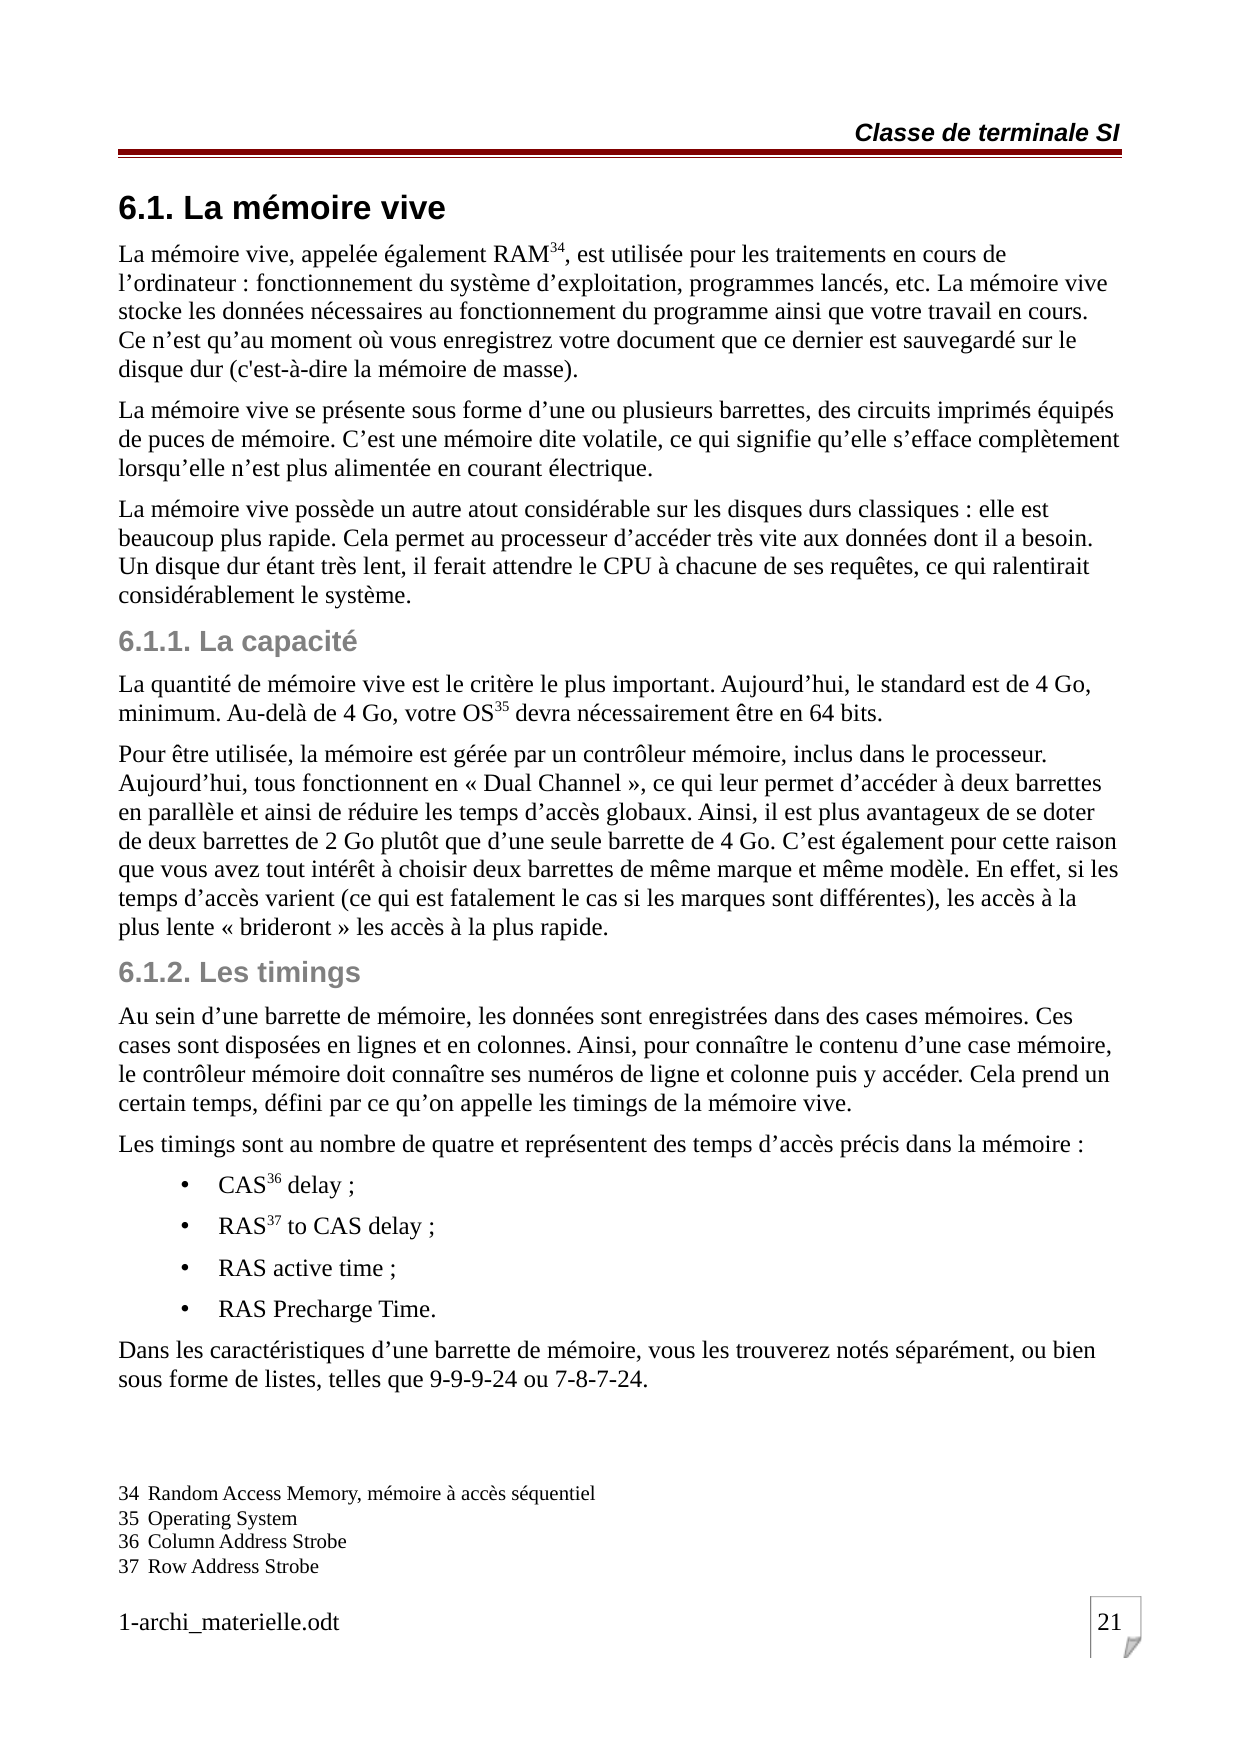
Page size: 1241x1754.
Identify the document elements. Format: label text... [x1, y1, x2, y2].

list RAS to CAS delay ; [181, 1211, 1122, 1240]
list CAS delay ; [181, 1170, 1122, 1199]
subtitle 6.1.2. Les timings [118, 955, 1122, 989]
list RAS Precharge Time. [181, 1294, 1122, 1323]
text Dans les caractéristiques d’une barrette de mémoire, vous les trouverez notés séparément, ou bien sous forme de listes, telles que 9-9-9-24 ou 7-8-7-24. [118, 1335, 1122, 1393]
subtitle 6.1. La mémoire vive [118, 188, 1122, 226]
list Column Address Strobe [118, 1529, 1122, 1553]
text Au sein d’une barrette de mémoire, les données sont enregistrées dans des cases mémoires. Ces cases sont disposées en lignes et en colonnes. Ainsi, pour connaître le contenu d’une case mémoire, le contrôleur mémoire doit connaître ses numéros de ligne et colonne puis y accéder. Cela prend un certain temps, défini par ce qu’on appelle les timings de la mémoire vive. [118, 1001, 1122, 1116]
list Row Address Strobe [118, 1553, 1122, 1578]
subtitle 6.1.1. La capacité [118, 623, 1122, 657]
text La mémoire vive possède un autre atout considérable sur les disques durs classiques : elle est beaucoup plus rapide. Cela permet au processeur d’accéder très vite aux données dont il a besoin. Un disque dur étant très lent, il ferait attendre le CPU à chacune de ses requêtes, ce qui ralentirait considérablement le système. [118, 494, 1122, 609]
text La mémoire vive se présente sous forme d’une ou plusieurs barrettes, des circuits imprimés équipés de puces de mémoire. C’est une mémoire dite volatile, ce qui signifie qu’elle s’efface complètement lorsqu’elle n’est plus alimentée en courant électrique. [118, 395, 1122, 481]
text Les timings sont au nombre de quatre et représentent des temps d’accès précis dans la mémoire : [118, 1129, 1122, 1158]
text Pour être utilisée, la mémoire est gérée par un contrôleur mémoire, inclus dans le processeur. Aujourd’hui, tous fonctionnent en « Dual Channel », ce qui leur permet d’accéder à deux barrettes en parallèle et ainsi de réduire les temps d’accès globaux. Ainsi, il est plus avantageux de se doter de deux barrettes de 2 Go plutôt que d’une seule barrette de 4 Go. C’est également pour cette raison que vous avez tout intérêt à choisir deux barrettes de même marque et même modèle. En effet, si les temps d’accès varient (ce qui est fatalement le cas si les marques sont différentes), les accès à la plus lente « brideront » les accès à la plus rapide. [118, 739, 1122, 941]
text La quantité de mémoire vive est le critère le plus important. Aujourd’hui, le standard est de 4 Go, minimum. Au-delà de 4 Go, votre OS devra nécessairement être en 64 bits. [118, 669, 1122, 727]
text Random Access Memory, mémoire à accès séquentiel [118, 1481, 1122, 1505]
list RAS active time ; [181, 1253, 1122, 1281]
text Operating System [118, 1505, 1122, 1529]
text La mémoire vive, appelée également RAM, est utilisée pour les traitements en cours de l’ordinateur : fonctionnement du système d’exploitation, programmes lancés, etc. La mémoire vive stocke les données nécessaires au fonctionnement du programme ainsi que votre travail en cours. Ce n’est qu’au moment où vous enregistrez votre document que ce dernier est sauvegardé sur le disque dur (c'est-à-dire la mémoire de masse). [118, 239, 1122, 383]
